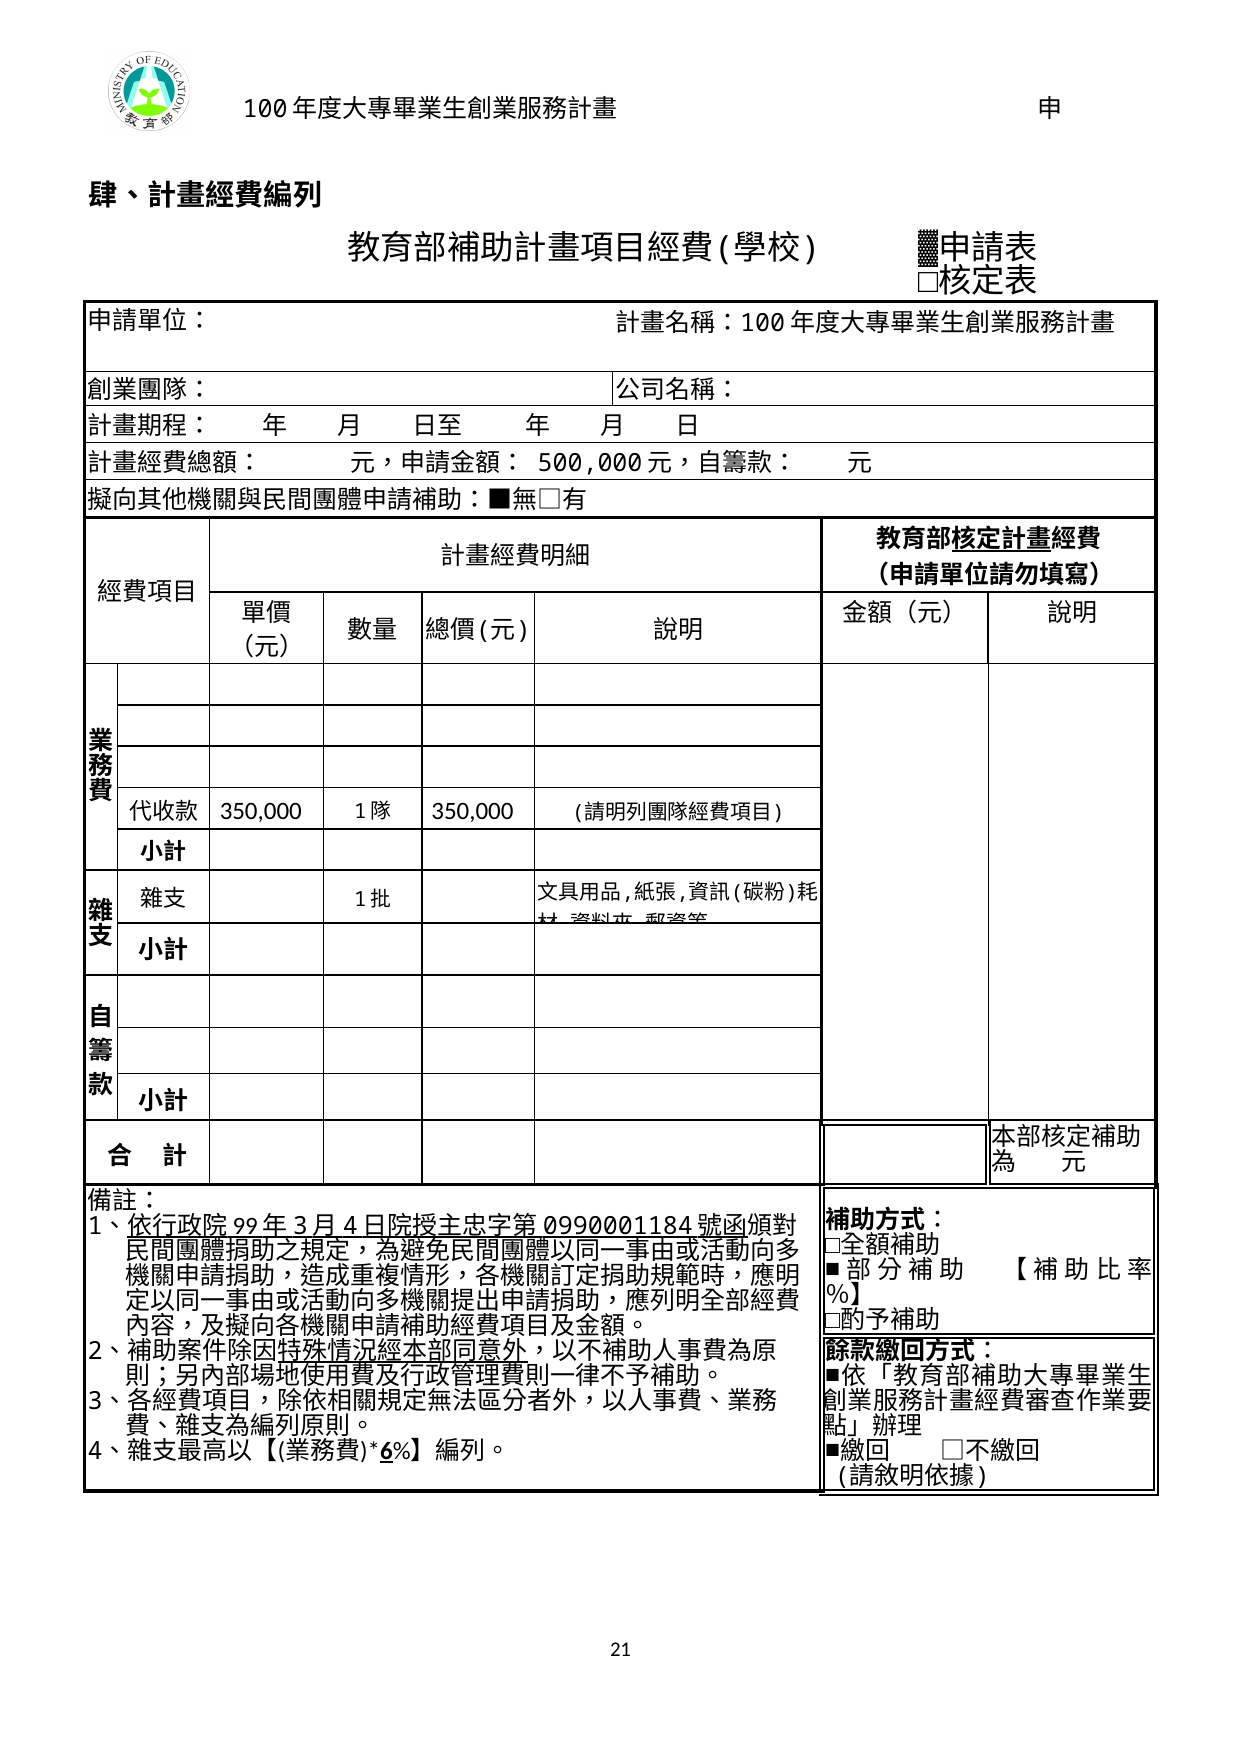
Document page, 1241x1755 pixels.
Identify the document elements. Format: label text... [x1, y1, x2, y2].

table_header ▓申請表 [871, 233, 920, 266]
table_cell 申請單位： [86, 303, 612, 371]
table_cell [210, 706, 323, 745]
table_cell [118, 664, 209, 704]
table_cell [823, 664, 988, 1119]
table_header 教育部補助計畫項目經費(學校) [156, 233, 871, 266]
table_cell [324, 924, 421, 974]
table_cell 小計 [118, 924, 209, 974]
table_cell [989, 664, 1154, 1119]
table_cell [535, 664, 820, 704]
table_cell [423, 1074, 534, 1119]
table_header [1085, 233, 1156, 266]
table_cell [210, 747, 323, 787]
table_cell [324, 664, 421, 704]
table_cell [423, 1121, 534, 1183]
table_cell [374, 266, 587, 299]
table_cell [535, 1074, 820, 1119]
table_cell [535, 706, 820, 745]
table_cell 1隊 [324, 788, 421, 828]
table_cell □核定表 [871, 266, 1085, 299]
table_cell 說明 [535, 593, 820, 662]
table_cell [535, 830, 820, 869]
table_header ▓申請表 [936, 233, 1085, 266]
table_cell [210, 871, 323, 922]
table_cell [535, 1028, 820, 1073]
table_cell [118, 747, 209, 787]
table_cell [324, 830, 421, 869]
table_cell [423, 871, 534, 922]
table_cell [423, 747, 534, 787]
table_cell 公司名稱： [613, 372, 1154, 405]
table_cell [118, 976, 209, 1027]
table_cell 350,000 [210, 788, 323, 828]
table_cell 計畫經費明細 [210, 519, 820, 591]
table_cell [423, 1028, 534, 1073]
table_cell [1085, 266, 1156, 299]
table_header [84, 233, 117, 266]
table_cell (請明列團隊經費項目) [535, 788, 820, 828]
table_cell [535, 924, 820, 974]
table_cell [118, 706, 209, 745]
table_cell [535, 976, 820, 1027]
table_cell [324, 1028, 421, 1073]
table_header [117, 233, 156, 266]
table_cell [210, 664, 323, 704]
table_cell 雜支 [86, 871, 117, 974]
table_cell 小計 [118, 830, 209, 869]
table_cell 合 計 [86, 1121, 209, 1183]
table_cell [210, 1028, 323, 1073]
table_cell 計畫期程： 年 月 日至 年 月 日 [86, 406, 1154, 442]
table_cell [210, 976, 323, 1027]
table_cell [825, 1126, 985, 1183]
table_cell 創業團隊： [86, 372, 612, 405]
table_cell 1批 [324, 871, 421, 922]
table_cell [84, 266, 117, 299]
table_cell 自籌款 [86, 976, 117, 1119]
table_cell 說明 [989, 593, 1154, 662]
table_cell [535, 1121, 819, 1183]
table_cell 小計 [118, 1074, 209, 1119]
table_cell [324, 1121, 421, 1183]
table_cell [210, 1121, 323, 1183]
table_cell 文具用品,紙張,資訊(碳粉)耗材,資料夾,郵資等 [535, 871, 820, 922]
table_cell [423, 706, 534, 745]
table_cell [423, 664, 534, 704]
table_cell [324, 976, 421, 1027]
table_cell 總價(元) [423, 593, 534, 662]
table_cell [156, 266, 374, 299]
table_cell 金額（元） [823, 593, 987, 662]
table_cell 計畫名稱：100年度大專畢業生創業服務計畫 [612, 303, 1154, 371]
table_cell [324, 1074, 421, 1119]
table_cell 350,000 [423, 788, 534, 828]
table_cell [210, 924, 323, 974]
table_cell 餘款繳回方式： ■依「教育部補助大專畢業生創業服務計畫經費審查作業要點」辦理 ■繳回 □不繳回 (請敘明依據) [825, 1339, 1153, 1489]
table_cell 補助方式： □全額補助 ■部分補助 【補助比率 ％】 □酌予補助 [825, 1189, 1153, 1333]
table_cell [324, 706, 421, 745]
table_cell [587, 266, 871, 299]
table_cell 擬向其他機關與民間團體申請補助：■無□有 [86, 480, 1154, 516]
table_cell 業 務 費 [86, 664, 117, 869]
table_cell [210, 1074, 323, 1119]
table_cell [324, 747, 421, 787]
table_cell 教育部核定計畫經費 （申請單位請勿填寫） [823, 519, 1154, 591]
table_cell [823, 1121, 988, 1183]
table_cell [423, 976, 534, 1027]
table_cell 本部核定補助為 元 [991, 1121, 1154, 1183]
table_cell 經費項目 [86, 519, 209, 662]
table_cell [535, 747, 820, 787]
table_cell [423, 924, 534, 974]
table_cell [210, 830, 323, 869]
table_cell 代收款 [118, 788, 209, 828]
table_cell [118, 1028, 209, 1073]
table_cell [117, 266, 156, 299]
text 肆、計畫經費編列 [89, 174, 1152, 214]
table_cell 雜支 [118, 871, 209, 922]
table_cell [423, 830, 534, 869]
table_cell 數量 [324, 593, 421, 662]
table_cell 備註： 1、依行政院99年3月4日院授主忠字第0990001184號函頒對民間團體捐助之規定，為避免民間團體以同一事由或活動向多機關申請捐助，造成重複情形，各機關訂定捐助規範時，應明定以同一事由或活動向多機關提出申請捐助，應列明全部經費內容，及擬向各機關申請補助經費項目及金額。 2、補助案件除因特殊情況經本部同意外，以不補助人事費為原則；另內部場地使用費及行政管理費則一律不予補助。 3、各經費項目，除依相關規定無法區分者外，以人事費、業務費、雜支為編列原則。 4、雜支最高以【(業務費)*6%】編列。 [86, 1186, 819, 1489]
table_cell 計畫經費總額： 元，申請金額： 500,000元，自籌款： 元 [86, 443, 1154, 479]
table_cell 單價（元） [210, 593, 323, 662]
